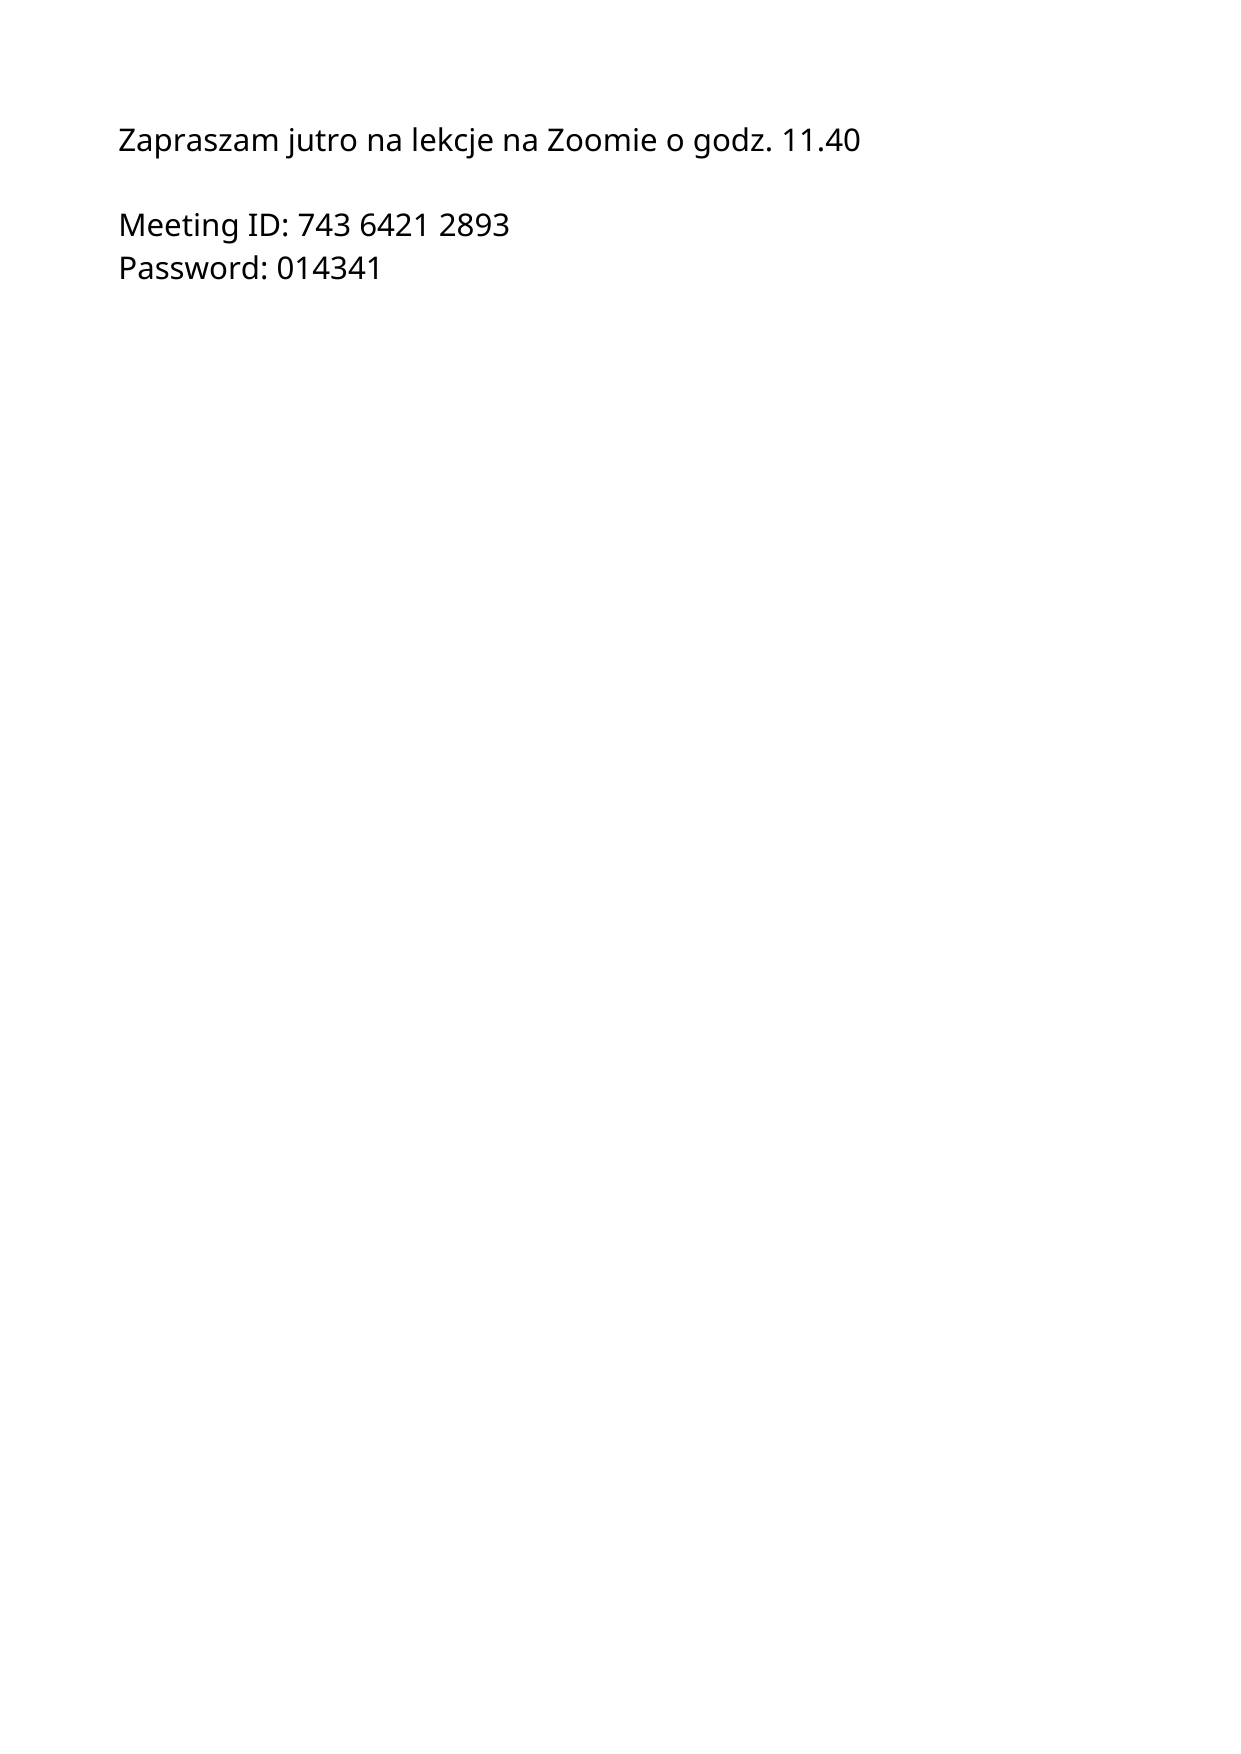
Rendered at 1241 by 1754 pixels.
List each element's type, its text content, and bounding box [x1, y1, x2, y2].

text Zapraszam jutro na lekcje na Zoomie o godz. 11.40 [118, 118, 1122, 161]
text Password: 014341 [118, 246, 1122, 288]
text Meeting ID: 743 6421 2893 [118, 203, 1122, 246]
